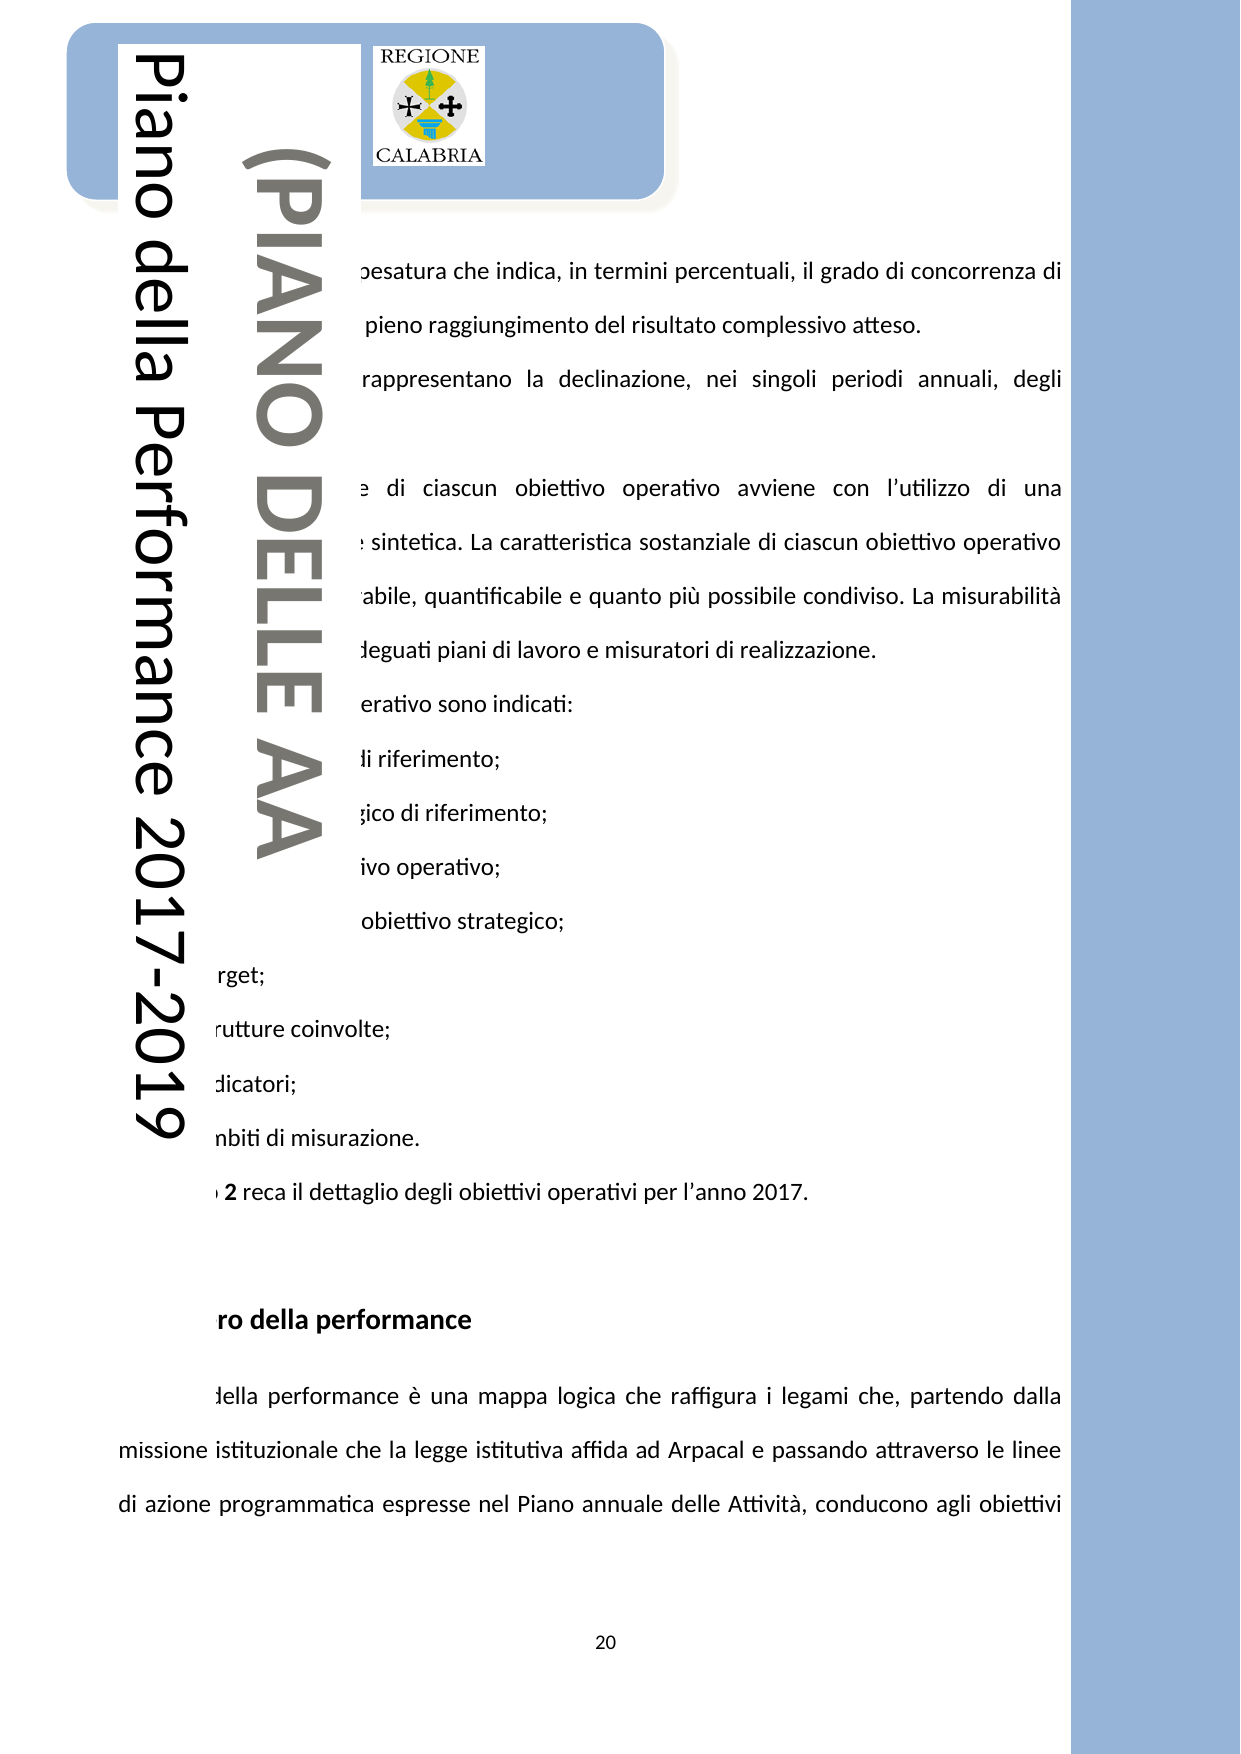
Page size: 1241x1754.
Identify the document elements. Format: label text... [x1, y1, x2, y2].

text L’albero della performance è una mappa logica che raffigura i legami che, partendo dalla missione istituzionale che la legge istitutiva affida ad Arpacal e passando attraverso le linee di azione programmatica espresse nel Piano annuale delle Attività, conducono agli obiettivi strategici ed ai correlati obiettivi operativi, fornendo una rappresentazione completa, sintetica ed integrata dell’intera performance dell’Arpacal. [118, 1361, 1063, 1524]
text 5.5 Albero della performance [216, 1286, 1071, 1340]
list Target; [216, 940, 1063, 994]
text Gli obiettivi operativi rappresentano la declinazione, nei singoli periodi annuali, degli obiettivi strategici. [361, 344, 1063, 453]
list Indicatori; [216, 1049, 1063, 1103]
list Titolo dell’obiettivo operativo; [361, 832, 1063, 886]
list Ambiti di misurazione. [216, 1103, 1063, 1157]
text Gli obiettivi operativi, in linea con quanto prevede il D.Lgs. n. 150/2009, descrivono un traguardo che l’organizzazione si prefigge di raggiungere in un arco temporale limitato, associando ad essi una pesatura che indica, in termini percentuali, il grado di concorrenza di ogni singolo obiettivo al pieno raggiungimento del risultato complessivo atteso. [361, 236, 1063, 344]
text La descrizione formale di ciascun obiettivo operativo avviene con l’utilizzo di una terminologia semplice e sintetica. La caratteristica sostanziale di ciascun obiettivo operativo è quella di essere misurabile, quantificabile e quanto più possibile condiviso. La misurabilità è garantita attraverso adeguati piani di lavoro e misuratori di realizzazione. [361, 453, 1063, 669]
list Obiettivo Strategico di riferimento; [361, 778, 1063, 832]
list Area Strategica di riferimento; [361, 724, 1063, 778]
list Strutture coinvolte; [216, 994, 1063, 1049]
list Peso rispetto all’obiettivo strategico; [361, 886, 1063, 940]
text L’allegato 2 reca il dettaglio degli obiettivi operativi per l’anno 2017. [216, 1157, 1063, 1211]
text Per ciascun obiettivo operativo sono indicati: [361, 669, 1063, 724]
